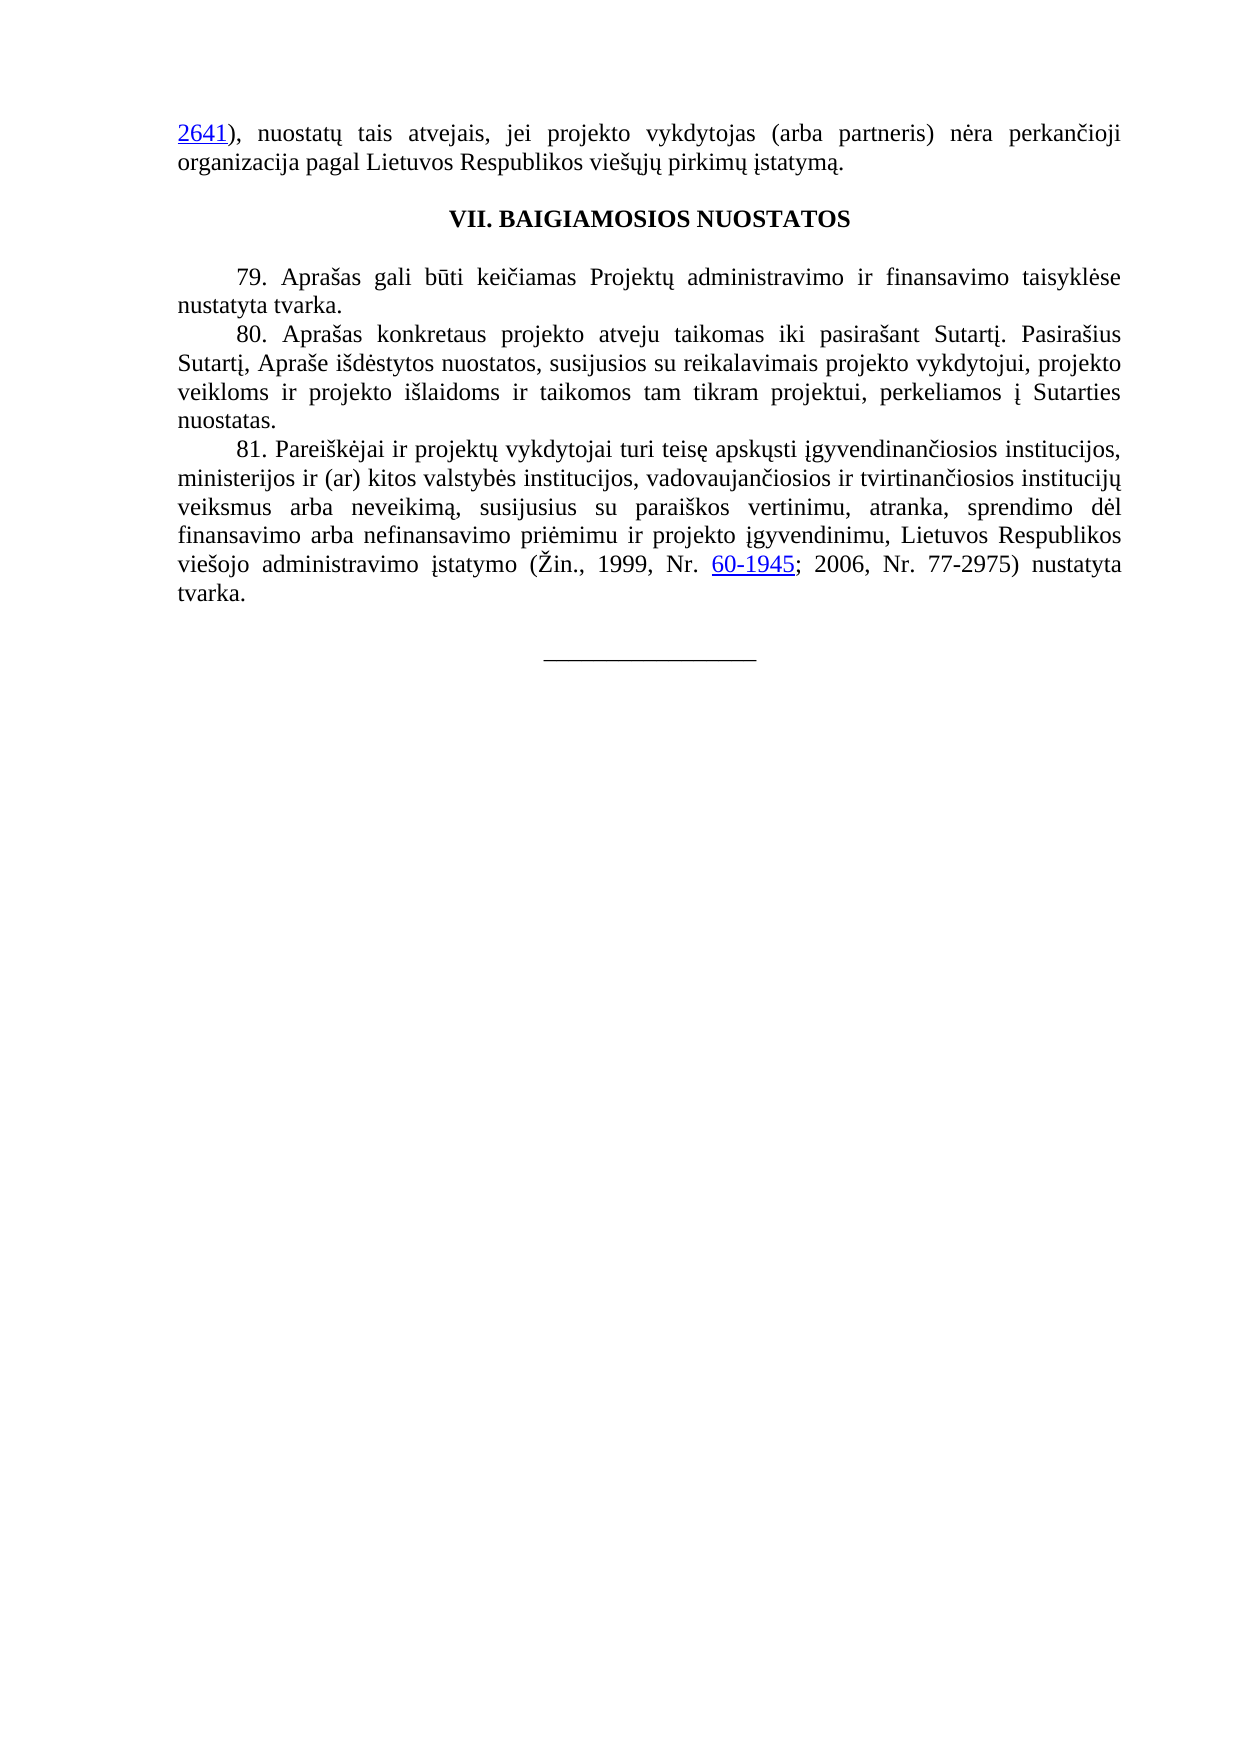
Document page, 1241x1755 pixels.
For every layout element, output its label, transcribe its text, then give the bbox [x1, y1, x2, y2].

text 79. Aprašas gali būti keičiamas Projektų administravimo ir finansavimo taisyklėse nustatyta tvarka. [177, 262, 1122, 319]
text 81. Pareiškėjai ir projektų vykdytojai turi teisę apskųsti įgyvendinančiosios institucijos, ministerijos ir (ar) kitos valstybės institucijos, vadovaujančiosios ir tvirtinančiosios institucijų veiksmus arba neveikimą, susijusius su paraiškos vertinimu, atranka, sprendimo dėl finansavimo arba nefinansavimo priėmimu ir projekto įgyvendinimu, Lietuvos Respublikos viešojo administravimo įstatymo (Žin., 1999, Nr. 60-1945; 2006, Nr. 77-2975) nustatyta tvarka. [177, 434, 1122, 607]
text 2641), nuostatų tais atvejais, jei projekto vykdytojas (arba partneris) nėra perkančioji organizacija pagal Lietuvos Respublikos viešųjų pirkimų įstatymą. [177, 118, 1122, 176]
text 80. Aprašas konkretaus projekto atveju taikomas iki pasirašant Sutartį. Pasirašius Sutartį, Apraše išdėstytos nuostatos, susijusios su reikalavimais projekto vykdytojui, projekto veikloms ir projekto išlaidoms ir taikomos tam tikram projektui, perkeliamos į Sutarties nuostatas. [177, 319, 1122, 434]
text VII. BAIGIAMOSIOS NUOSTATOS [177, 204, 1122, 233]
text _________________ [177, 636, 1122, 664]
